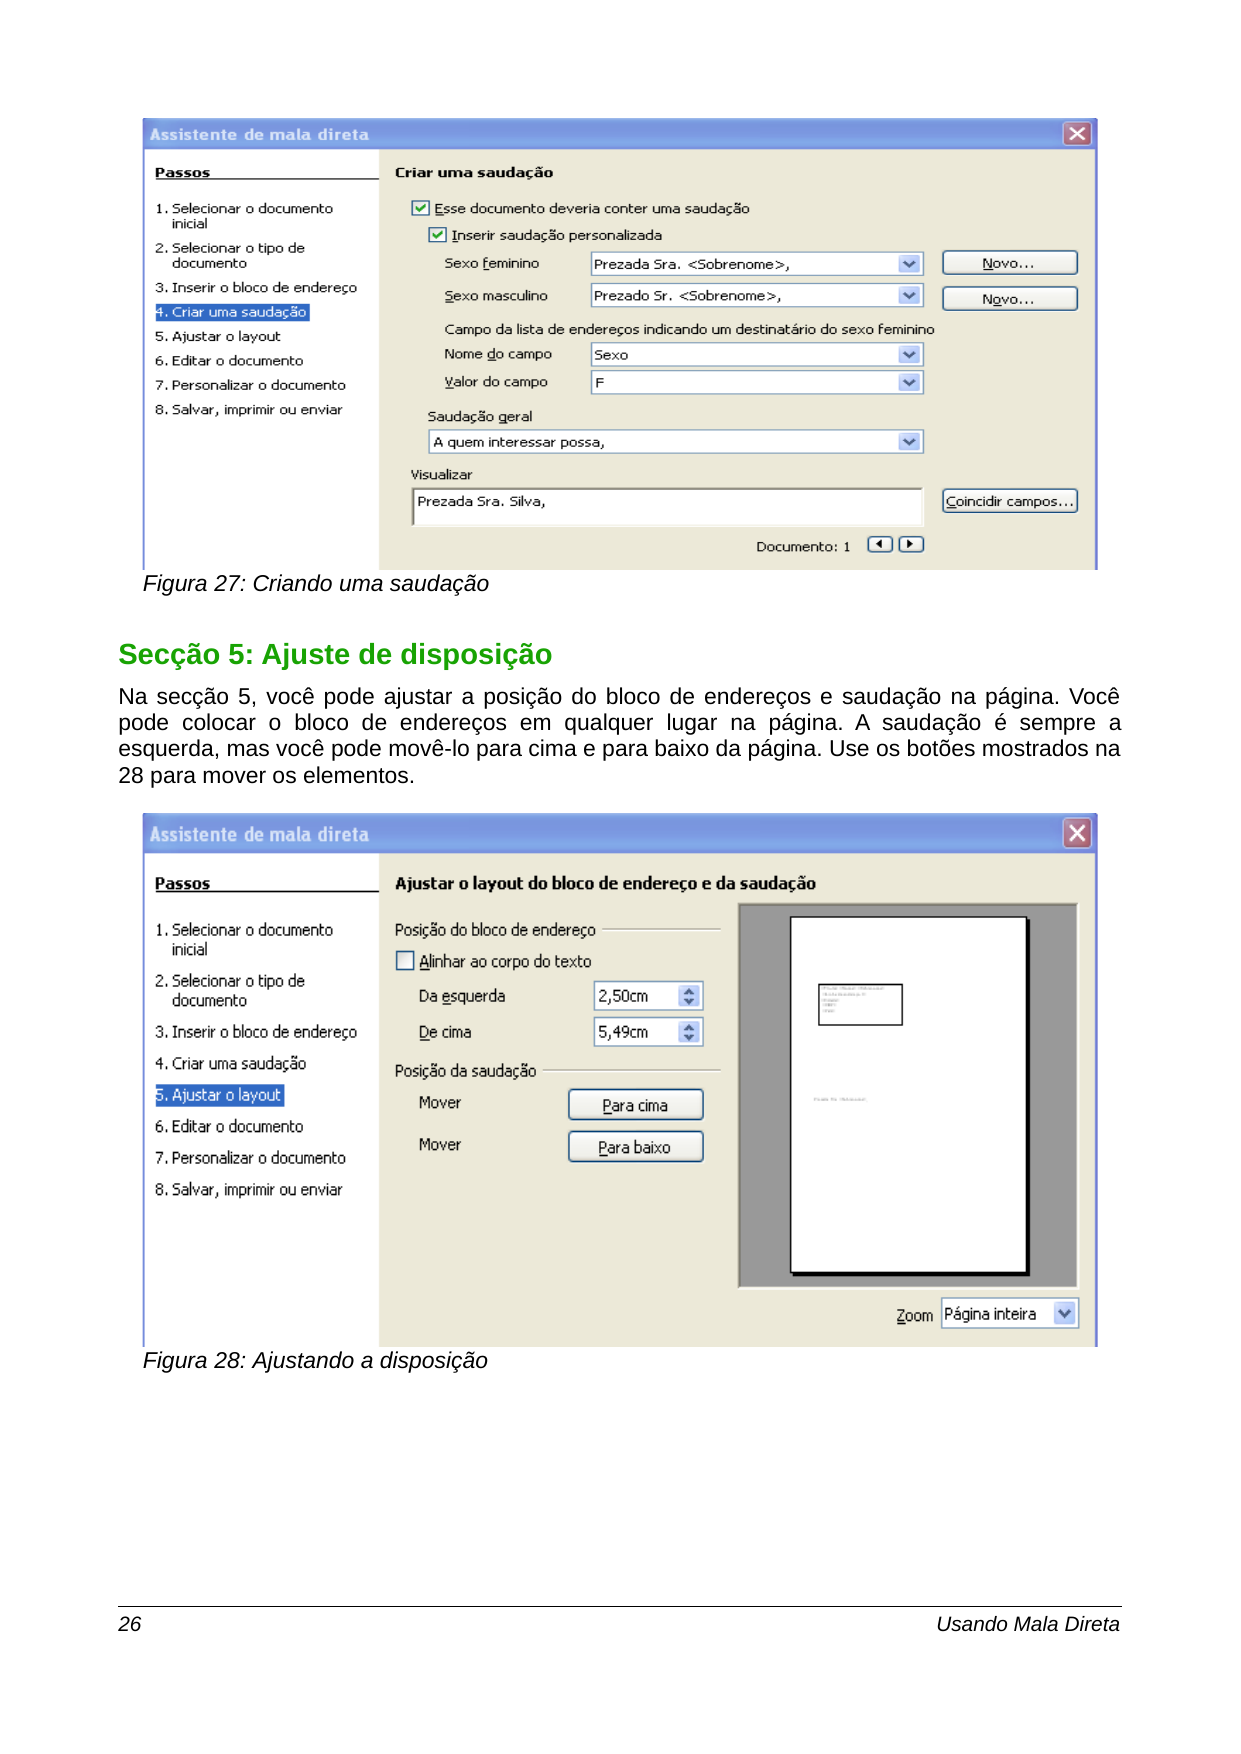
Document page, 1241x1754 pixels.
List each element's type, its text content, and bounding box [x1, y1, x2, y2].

text Figura 28: Ajustando a disposição [143, 1347, 1097, 1373]
text Figura 27: Criando uma saudação [143, 570, 1097, 596]
picture [142, 118, 1098, 570]
picture [142, 813, 1098, 1347]
subtitle Secção 5: Ajuste de disposição [118, 637, 1122, 670]
text Na secção 5, você pode ajustar a posição do bloco de endereços e saudação na página. Você pode colocar o bloco de endereços em qualquer lugar na página. A saudação é sempre a esquerda, mas você pode movê-lo para cima e para baixo da página. Use os botões mostrados na Figura 28 para mover os elementos. [118, 683, 1122, 788]
